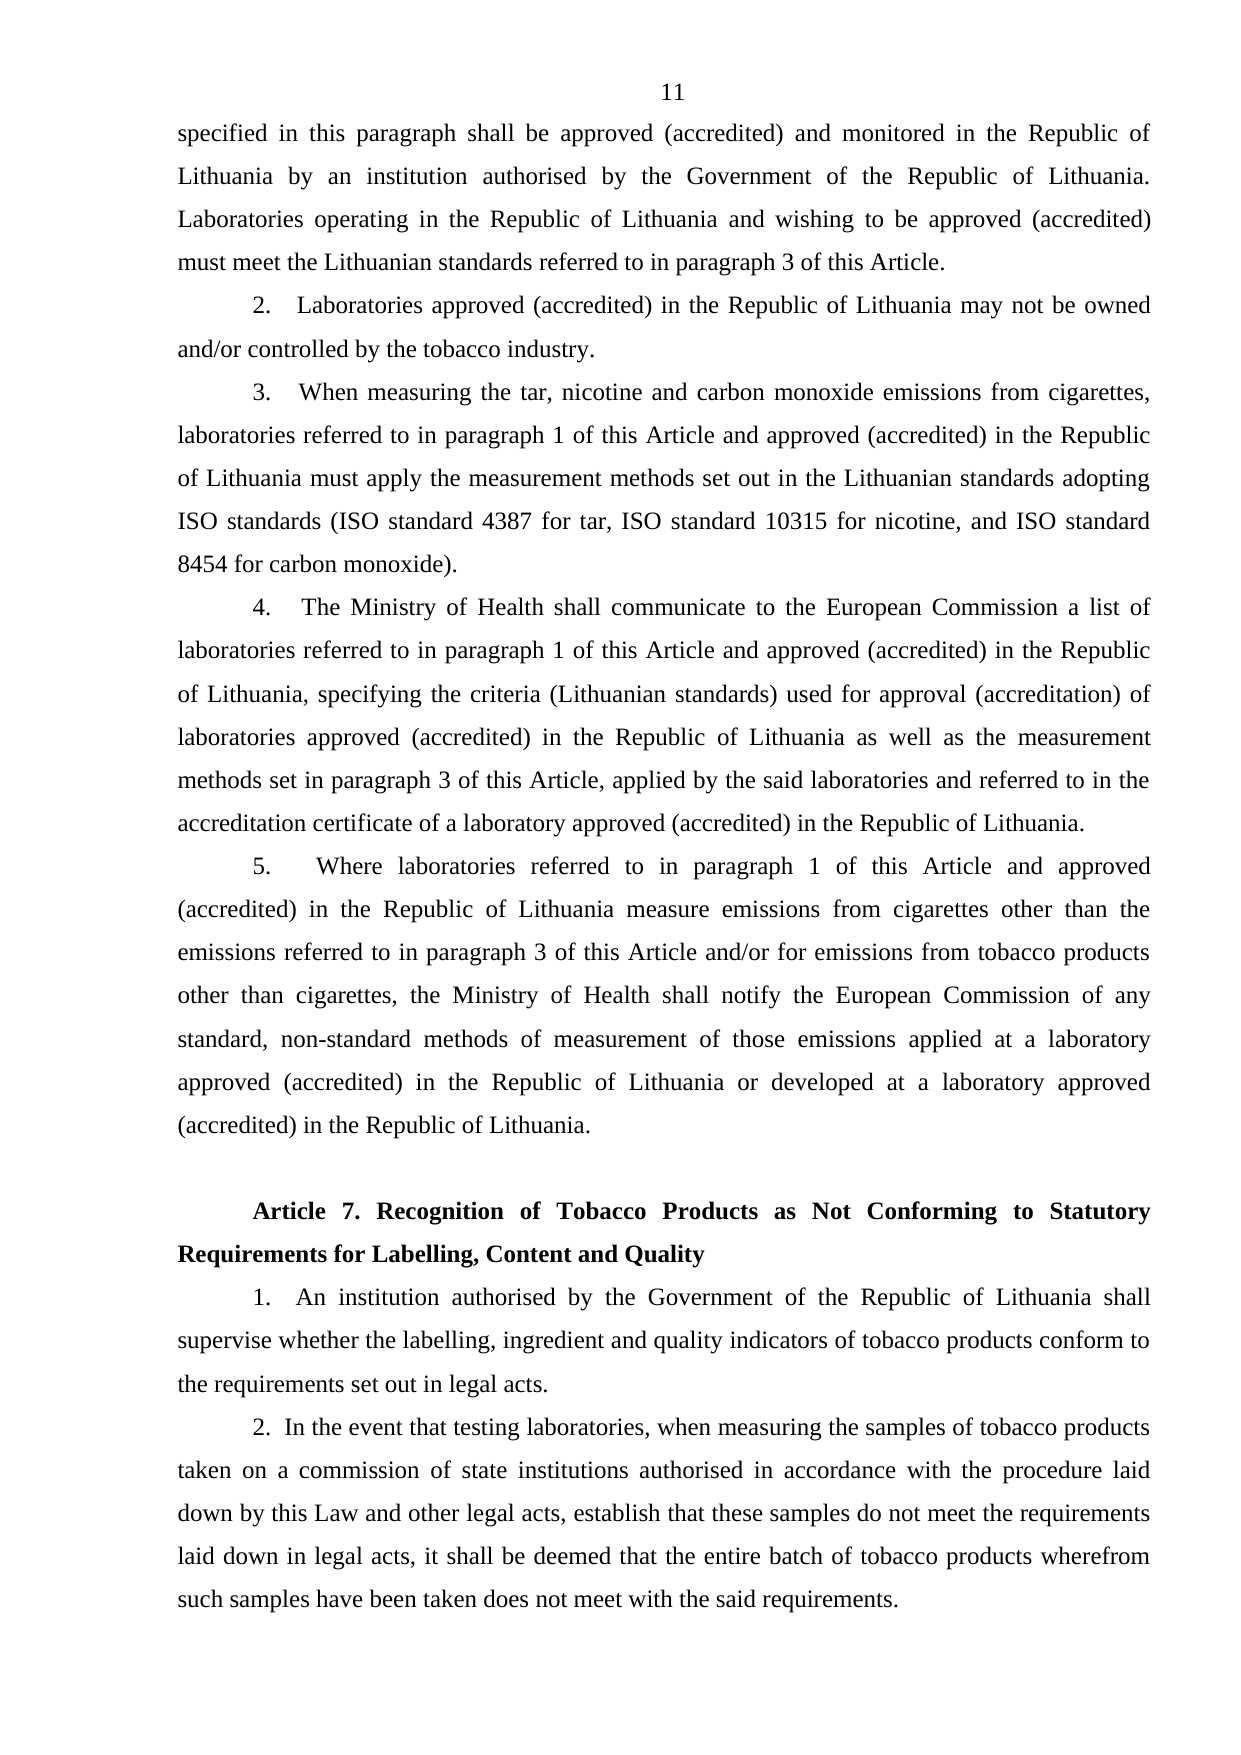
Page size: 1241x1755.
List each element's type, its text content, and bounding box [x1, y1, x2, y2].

text 2. Laboratories approved (accredited) in the Republic of Lithuania may not be owned and/or controlled by the tobacco industry. [177, 291, 1152, 362]
text 4. The Ministry of Health shall communicate to the European Commission a list of laboratories referred to in paragraph 1 of this Article and approved (accredited) in the Republic of Lithuania, specifying the criteria (Lithuanian standards) used for approval (accreditation) of laboratories approved (accredited) in the Republic of Lithuania as well as the measurement methods set in paragraph 3 of this Article, applied by the said laboratories and referred to in the accreditation certificate of a laboratory approved (accredited) in the Republic of Lithuania. [177, 592, 1152, 837]
text 3. When measuring the tar, nicotine and carbon monoxide emissions from cigarettes, laboratories referred to in paragraph 1 of this Article and approved (accredited) in the Republic of Lithuania must apply the measurement methods set out in the Lithuanian standards adopting ISO standards (ISO standard 4387 for tar, ISO standard 10315 for nicotine, and ISO standard 8454 for carbon monoxide). [177, 377, 1152, 578]
text 2. In the event that testing laboratories, when measuring the samples of tobacco products taken on a commission of state institutions authorised in accordance with the procedure laid down by this Law and other legal acts, establish that these samples do not meet the requirements laid down in legal acts, it shall be deemed that the entire batch of tobacco products wherefrom such samples have been taken does not meet with the said requirements. [177, 1412, 1152, 1613]
text 5. Where laboratories referred to in paragraph 1 of this Article and approved (accredited) in the Republic of Lithuania measure emissions from cigarettes other than the emissions referred to in paragraph 3 of this Article and/or for emissions from tobacco products other than cigarettes, the Ministry of Health shall notify the European Commission of any standard, non-standard methods of measurement of those emissions applied at a laboratory approved (accredited) in the Republic of Lithuania or developed at a laboratory approved (accredited) in the Republic of Lithuania. [177, 851, 1152, 1139]
text Article 7. Recognition of Tobacco Products as Not Conforming to Statutory Requirements for Labelling, Content and Quality [177, 1196, 1152, 1268]
text 1. An institution authorised by the Government of the Republic of Lithuania shall supervise whether the labelling, ingredient and quality indicators of tobacco products conform to the requirements set out in legal acts. [177, 1282, 1152, 1397]
text specified in this paragraph shall be approved (accredited) and monitored in the Republic of Lithuania by an institution authorised by the Government of the Republic of Lithuania. Laboratories operating in the Republic of Lithuania and wishing to be approved (accredited) must meet the Lithuanian standards referred to in paragraph 3 of this Article. [177, 118, 1152, 276]
